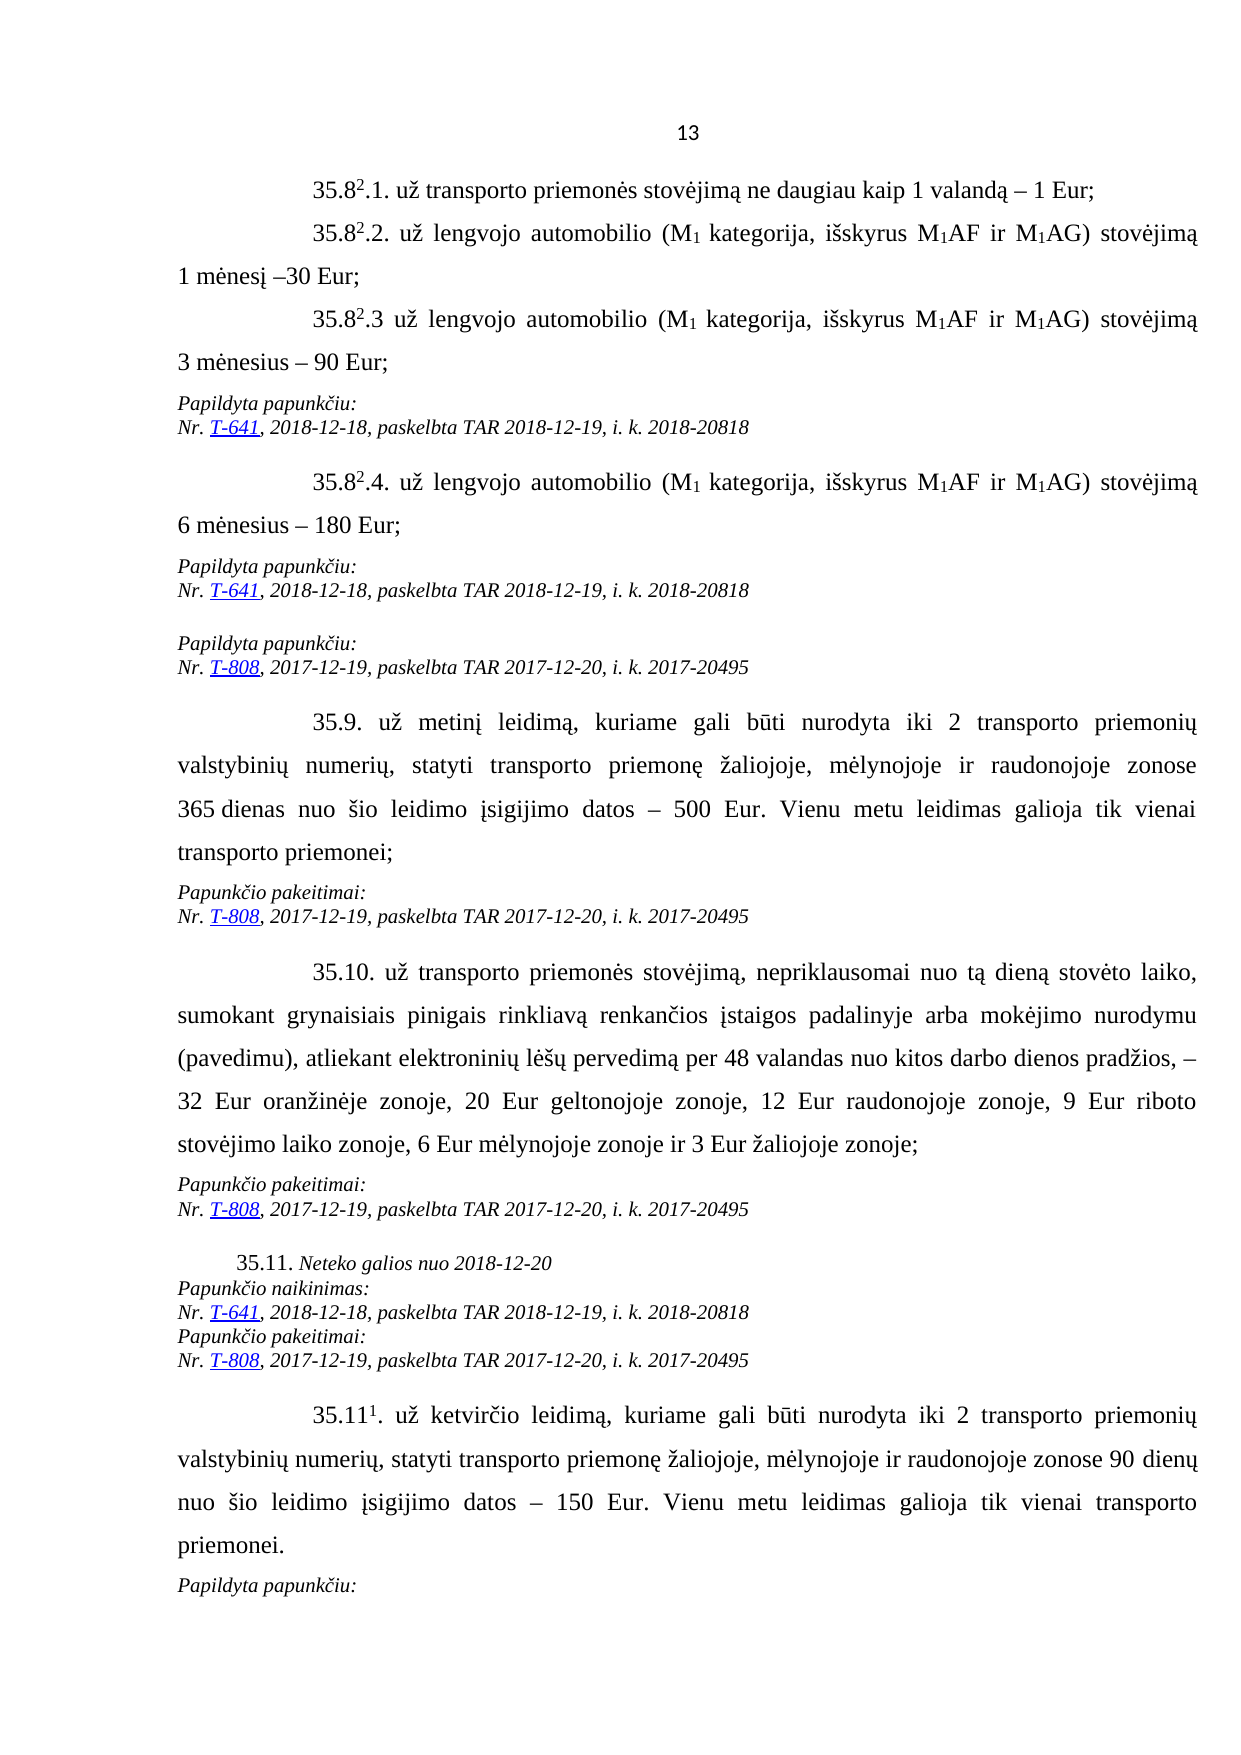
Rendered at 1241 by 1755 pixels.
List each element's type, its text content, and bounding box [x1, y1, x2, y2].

text Nr. T-641, 2018-12-18, paskelbta TAR 2018-12-19, i. k. 2018-20818 [177, 414, 1198, 439]
text 35.82.4. už lengvojo automobilio (M1 kategorija, išskyrus M1AF ir M1AG) stovėjimą 6 mėnesius – 180 Eur; [177, 467, 1198, 539]
text Papildyta papunkčiu: [177, 554, 1198, 578]
text Papildyta papunkčiu: [177, 631, 1198, 654]
text Papunkčio pakeitimai: [177, 1324, 1198, 1348]
text 35.111. už ketvirčio leidimą, kuriame gali būti nurodyta iki 2 transporto priemonių valstybinių numerių, statyti transporto priemonę žaliojoje, mėlynojoje ir raudonojoje zonose 90 dienų nuo šio leidimo įsigijimo datos – 150 Eur. Vienu metu leidimas galioja tik vienai transporto priemonei. [177, 1401, 1198, 1559]
text Papildyta papunkčiu: [177, 391, 1198, 414]
text Nr. T-641, 2018-12-18, paskelbta TAR 2018-12-19, i. k. 2018-20818 [177, 578, 1198, 602]
text 35.82.1. už transporto priemonės stovėjimą ne daugiau kaip 1 valandą – 1 Eur; [177, 175, 1198, 204]
text 35.82.3 už lengvojo automobilio (M1 kategorija, išskyrus M1AF ir M1AG) stovėjimą 3 mėnesius – 90 Eur; [177, 304, 1198, 376]
text 35.82.2. už lengvojo automobilio (M1 kategorija, išskyrus M1AF ir M1AG) stovėjimą 1 mėnesį –30 Eur; [177, 218, 1198, 290]
text Papunkčio pakeitimai: [177, 1172, 1198, 1196]
text Nr. T-808, 2017-12-19, paskelbta TAR 2017-12-20, i. k. 2017-20495 [177, 654, 1198, 679]
text Papunkčio pakeitimai: [177, 880, 1198, 904]
text Nr. T-808, 2017-12-19, paskelbta TAR 2017-12-20, i. k. 2017-20495 [177, 1348, 1198, 1372]
text Papildyta papunkčiu: [177, 1573, 1198, 1597]
text Nr. T-808, 2017-12-19, paskelbta TAR 2017-12-20, i. k. 2017-20495 [177, 904, 1198, 928]
text 35.9. už metinį leidimą, kuriame gali būti nurodyta iki 2 transporto priemonių valstybinių numerių, statyti transporto priemonę žaliojoje, mėlynojoje ir raudonojoje zonose 365 dienas nuo šio leidimo įsigijimo datos – 500 Eur. Vienu metu leidimas galioja tik vienai transporto priemonei; [177, 707, 1198, 866]
text Nr. T-808, 2017-12-19, paskelbta TAR 2017-12-20, i. k. 2017-20495 [177, 1196, 1198, 1221]
text Papunkčio naikinimas: [177, 1276, 1198, 1300]
text 35.11. Neteko galios nuo 2018-12-20 [177, 1249, 1198, 1276]
text Nr. T-641, 2018-12-18, paskelbta TAR 2018-12-19, i. k. 2018-20818 [177, 1300, 1198, 1324]
text 35.10. už transporto priemonės stovėjimą, nepriklausomai nuo tą dieną stovėto laiko, sumokant grynaisiais pinigais rinkliavą renkančios įstaigos padalinyje arba mokėjimo nurodymu (pavedimu), atliekant elektroninių lėšų pervedimą per 48 valandas nuo kitos darbo dienos pradžios, – 32 Eur oranžinėje zonoje, 20 Eur geltonojoje zonoje, 12 Eur raudonojoje zonoje, 9 Eur riboto stovėjimo laiko zonoje, 6 Eur mėlynojoje zonoje ir 3 Eur žaliojoje zonoje; [177, 957, 1198, 1158]
